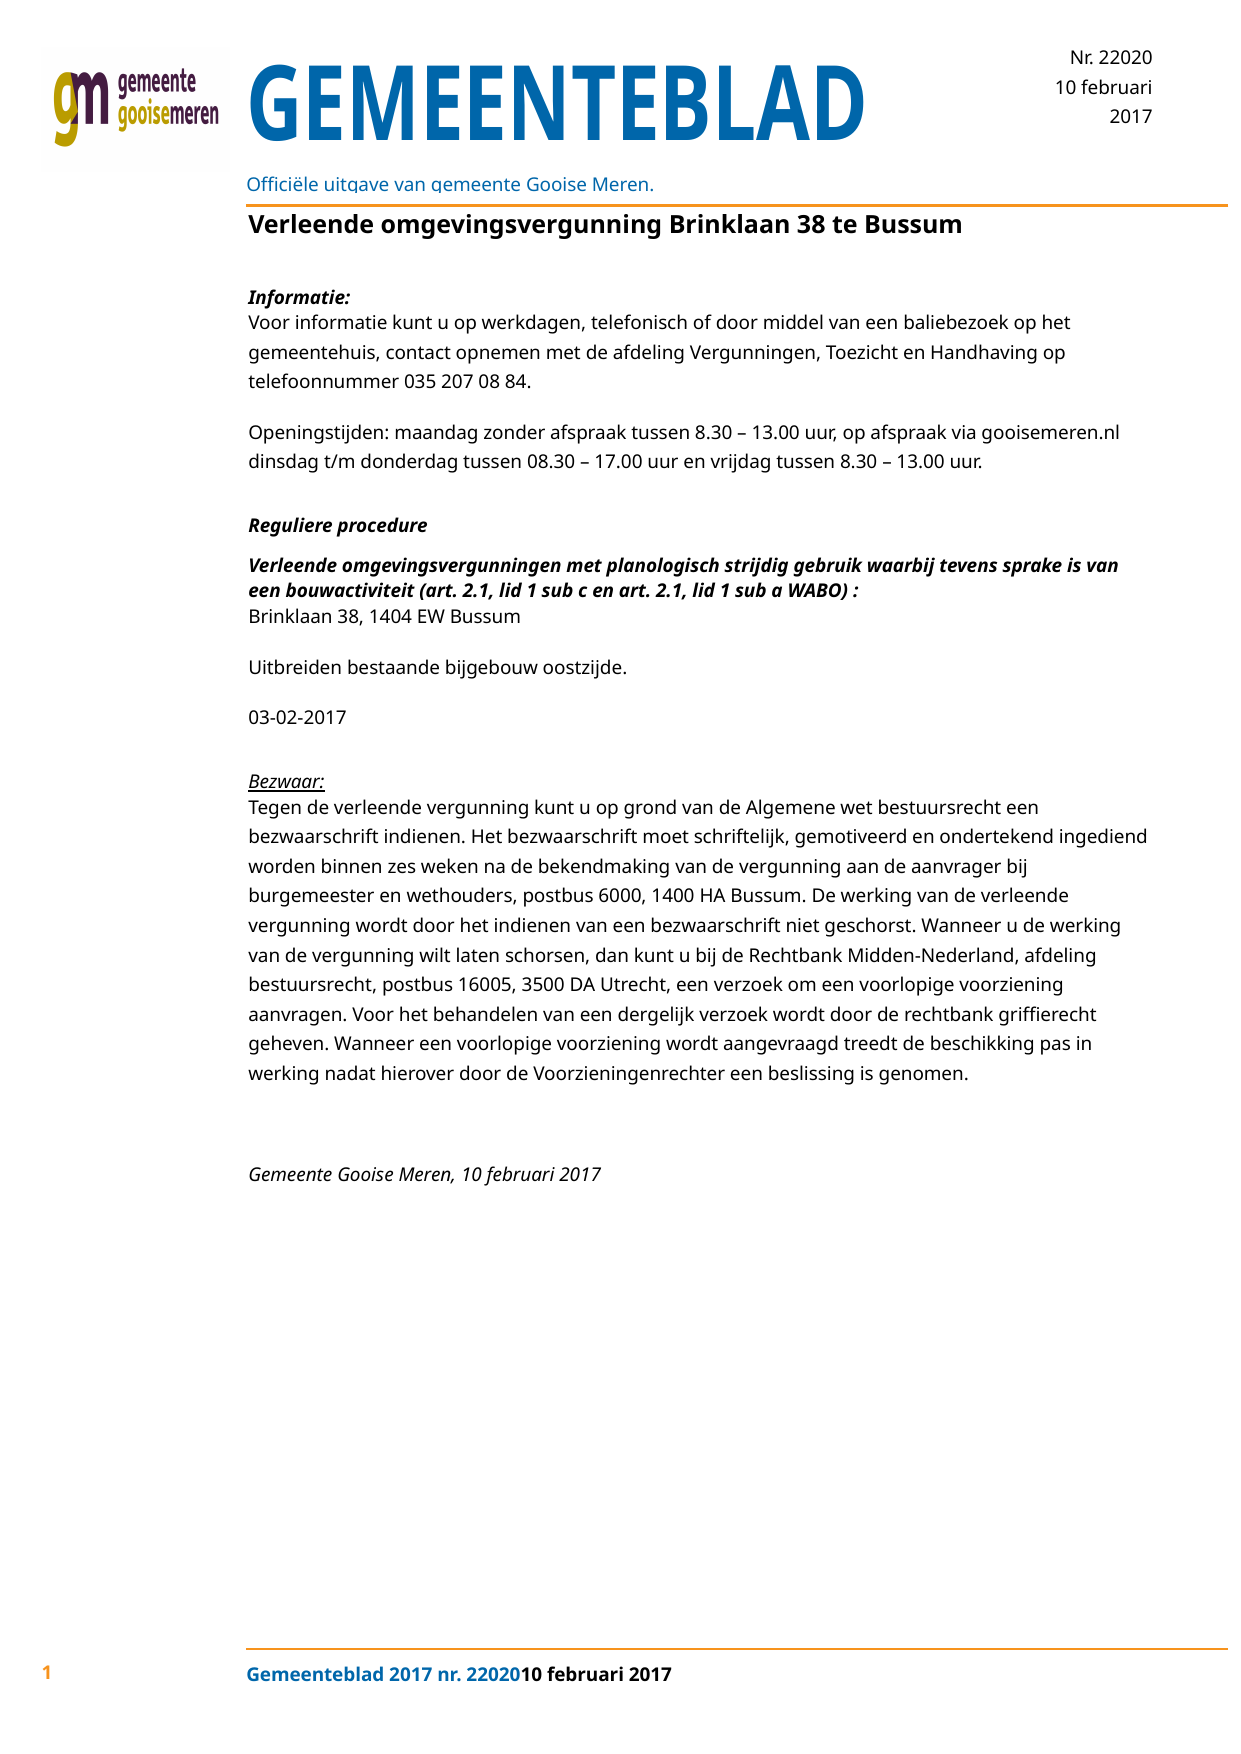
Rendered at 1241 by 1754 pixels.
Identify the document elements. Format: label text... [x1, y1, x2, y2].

text Gemeente Gooise Meren, 10 februari 2017 [248, 1161, 1152, 1187]
text Uitbreiden bestaande bijgebouw oostzijde. [248, 654, 1152, 679]
text Reguliere procedure [248, 513, 1152, 538]
text Verleende omgevingsvergunningen met planologisch strijdig gebruik waarbij tevens sprake is van een bouwactiviteit (art. 2.1, lid 1 sub c en art. 2.1, lid 1 sub a WABO) : [248, 552, 1152, 603]
picture [41, 47, 231, 172]
text Verleende omgevingsvergunning Brinklaan 38 te Bussum [248, 207, 1152, 241]
text Openingstijden: maandag zonder afspraak tussen 8.30 – 13.00 uur, op afspraak via gooisemeren.nl dinsdag t/m donderdag tussen 08.30 – 17.00 uur en vrijdag tussen 8.30 – 13.00 uur. [248, 419, 1152, 474]
text Bezwaar: [248, 768, 1152, 794]
text Informatie: [248, 284, 1152, 309]
text Voor informatie kunt u op werkdagen, telefonisch of door middel van een baliebezoek op het gemeentehuis, contact opnemen met de afdeling Vergunningen, Toezicht en Handhaving op telefoonnummer 035 207 08 84. [248, 309, 1152, 394]
text Tegen de verleende vergunning kunt u op grond van de Algemene wet bestuursrecht een bezwaarschrift indienen. Het bezwaarschrift moet schriftelijk, gemotiveerd en ondertekend ingediend worden binnen zes weken na de bekendmaking van de vergunning aan de aanvrager bij burgemeester en wethouders, postbus 6000, 1400 HA Bussum. De werking van de verleende vergunning wordt door het indienen van een bezwaarschrift niet geschorst. Wanneer u de werking van de vergunning wilt laten schorsen, dan kunt u bij de Rechtbank Midden-Nederland, afdeling bestuursrecht, postbus 16005, 3500 DA Utrecht, een verzoek om een voorlopige voorziening aanvragen. Voor het behandelen van een dergelijk verzoek wordt door de rechtbank griffierecht geheven. Wanneer een voorlopige voorziening wordt aangevraagd treedt de beschikking pas in werking nadat hierover door de Voorzieningenrechter een beslissing is genomen. [248, 794, 1152, 1086]
text 03-02-2017 [248, 704, 1152, 730]
text Brinklaan 38, 1404 EW Bussum [248, 603, 1152, 629]
